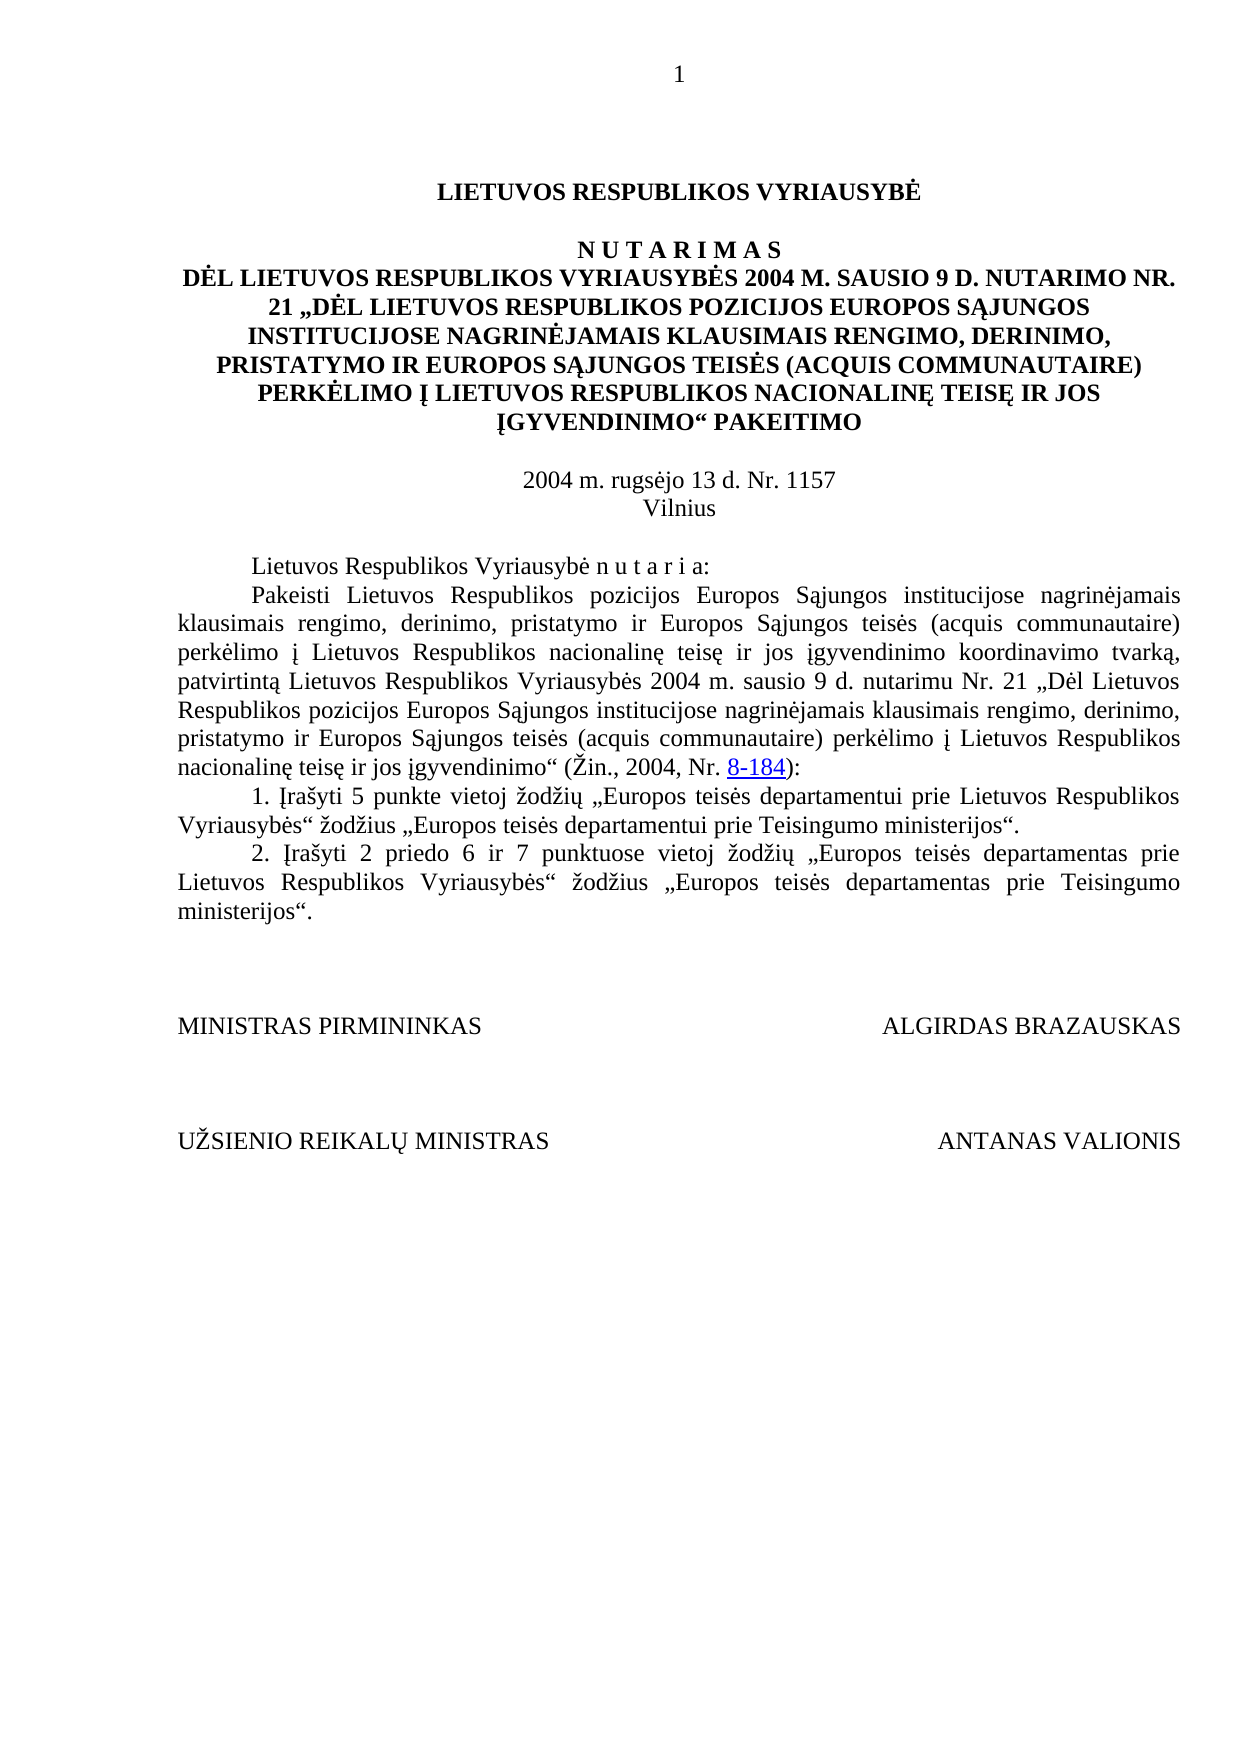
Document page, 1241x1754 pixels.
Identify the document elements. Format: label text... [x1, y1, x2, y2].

text Vilnius [177, 493, 1181, 522]
text 1. Įrašyti 5 punkte vietoj žodžių „Europos teisės departamentui prie Lietuvos Respublikos Vyriausybės“ žodžius „Europos teisės departamentui prie Teisingumo ministerijos“. [177, 781, 1181, 838]
text Lietuvos Respublikos Vyriausybė nutaria: [177, 551, 1181, 580]
text N U T A R I M A S [177, 235, 1181, 263]
text 2. Įrašyti 2 priedo 6 ir 7 punktuose vietoj žodžių „Europos teisės departamentas prie Lietuvos Respublikos Vyriausybės“ žodžius „Europos teisės departamentas prie Teisingumo ministerijos“. [177, 838, 1181, 925]
text 2004 m. rugsėjo 13 d. Nr. 1157 [177, 465, 1181, 493]
text MINISTRAS PIRMININKAS ALGIRDAS BRAZAUSKAS [177, 1011, 1181, 1040]
text DĖL LIETUVOS RESPUBLIKOS VYRIAUSYBĖS 2004 M. SAUSIO 9 D. NUTARIMO NR. 21 „DĖL LIETUVOS RESPUBLIKOS POZICIJOS EUROPOS SĄJUNGOS INSTITUCIJOSE NAGRINĖJAMAIS KLAUSIMAIS RENGIMO, DERINIMO, PRISTATYMO IR EUROPOS SĄJUNGOS TEISĖS (ACQUIS COMMUNAUTAIRE) PERKĖLIMO Į LIETUVOS RESPUBLIKOS NACIONALINĘ TEISĘ IR JOS ĮGYVENDINIMO“ PAKEITIMO [177, 263, 1181, 436]
text LIETUVOS RESPUBLIKOS VYRIAUSYBĖ [177, 177, 1181, 206]
text UŽSIENIO REIKALŲ MINISTRAS ANTANAS VALIONIS [177, 1126, 1181, 1155]
text Pakeisti Lietuvos Respublikos pozicijos Europos Sąjungos institucijose nagrinėjamais klausimais rengimo, derinimo, pristatymo ir Europos Sąjungos teisės (acquis communautaire) perkėlimo į Lietuvos Respublikos nacionalinę teisę ir jos įgyvendinimo koordinavimo tvarką, patvirtintą Lietuvos Respublikos Vyriausybės 2004 m. sausio 9 d. nutarimu Nr. 21 „Dėl Lietuvos Respublikos pozicijos Europos Sąjungos institucijose nagrinėjamais klausimais rengimo, derinimo, pristatymo ir Europos Sąjungos teisės (acquis communautaire) perkėlimo į Lietuvos Respublikos nacionalinę teisę ir jos įgyvendinimo“ (Žin., 2004, Nr. 8-184): [177, 580, 1181, 781]
